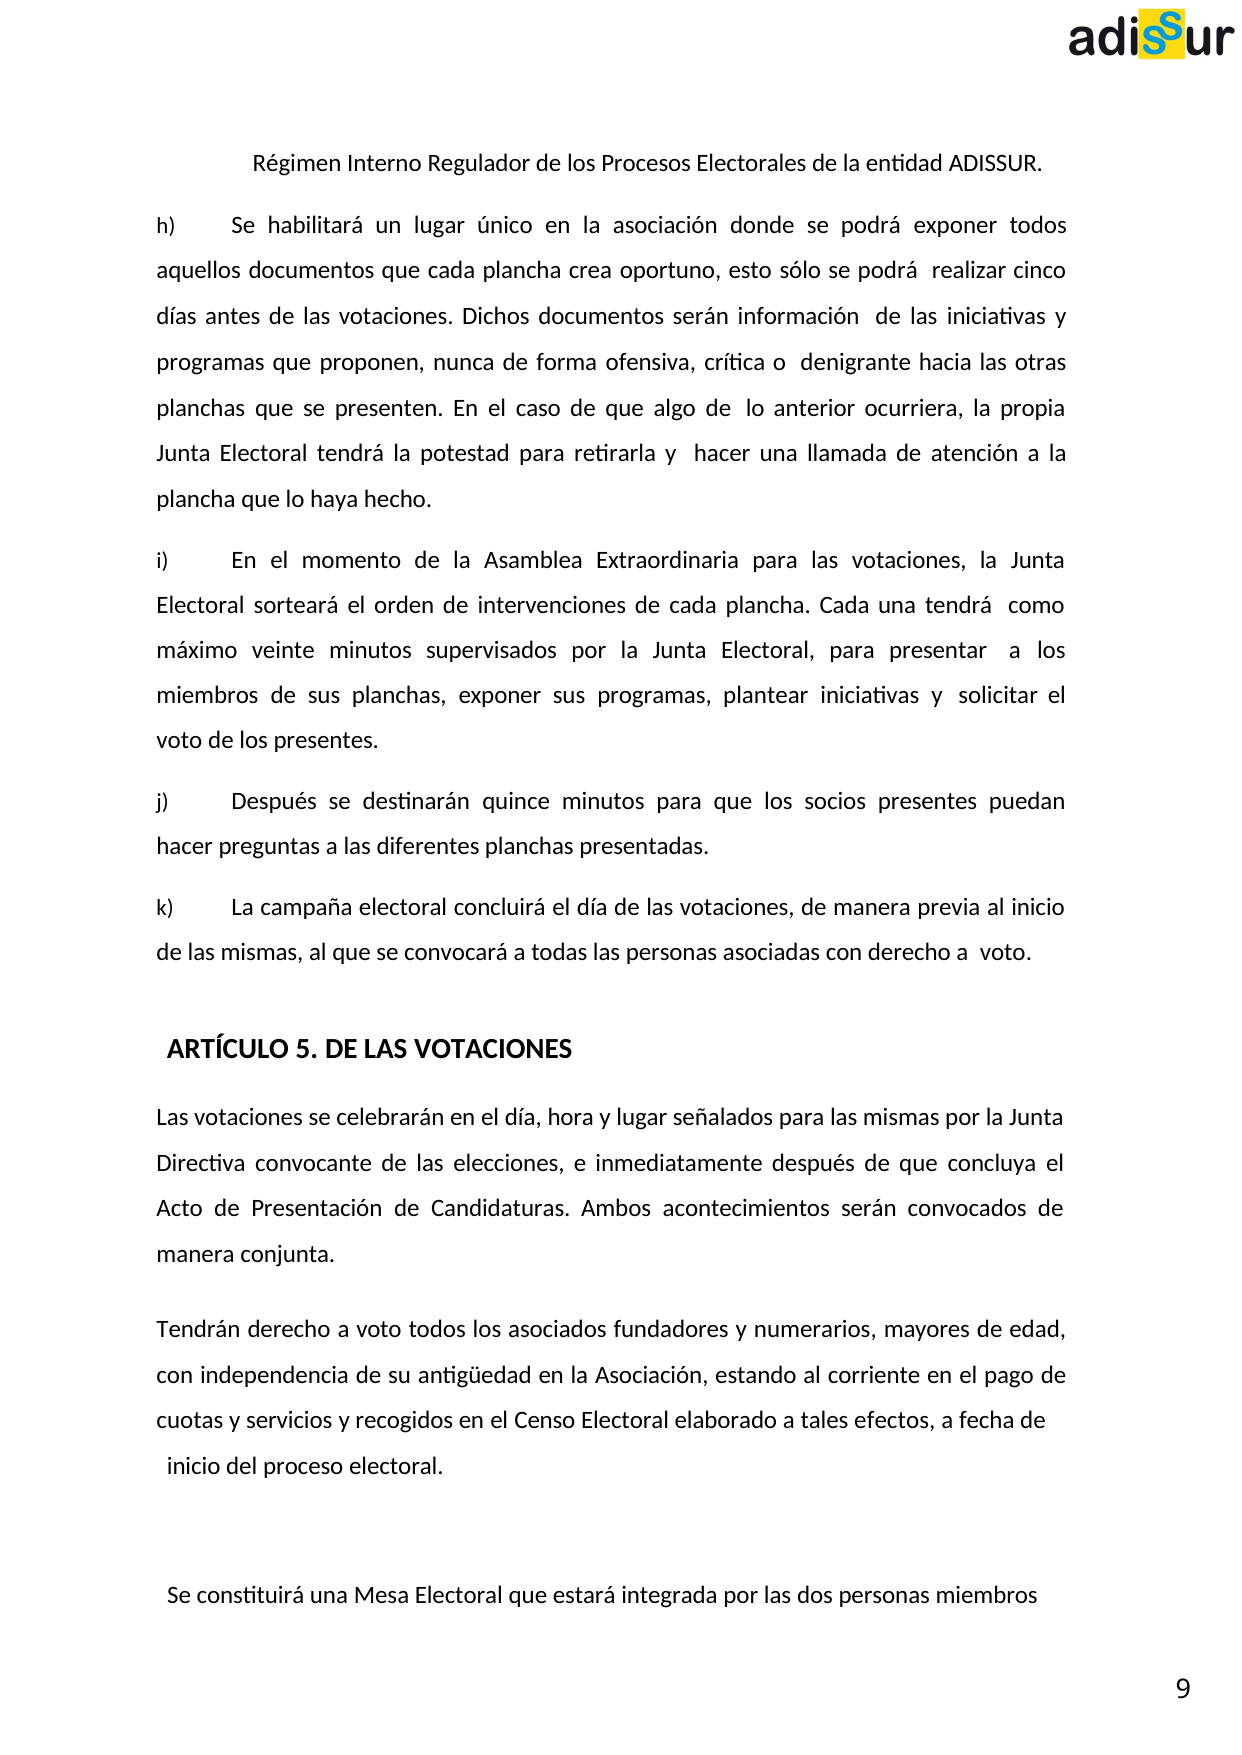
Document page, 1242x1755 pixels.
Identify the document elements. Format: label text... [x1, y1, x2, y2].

subtitle ARTÍCULO 5. DE LAS VOTACIONES [167, 1030, 1242, 1065]
list La campaña electoral concluirá el día de las votaciones, de manera previa al inicio de las mismas, al que se convocará a todas las personas asociadas con derecho a voto. [156, 891, 1065, 967]
text Régimen Interno Regulador de los Procesos Electorales de la entidad ADISSUR. [252, 147, 1242, 178]
list Se habilitará un lugar único en la asociación donde se podrá exponer todos aquellos documentos que cada plancha crea oportuno, esto sólo se podrá realizar cinco días antes de las votaciones. Dichos documentos serán información de las iniciativas y programas que proponen, nunca de forma ofensiva, crítica o denigrante hacia las otras planchas que se presenten. En el caso de que algo de lo anterior ocurriera, la propia Junta Electoral tendrá la potestad para retirarla y hacer una llamada de atención a la plancha que lo haya hecho. [156, 209, 1066, 514]
text Las votaciones se celebrarán en el día, hora y lugar señalados para las mismas por la Junta Directiva convocante de las elecciones, e inmediatamente después de que concluya el Acto de Presentación de Candidaturas. Ambos acontecimientos serán convocados de manera conjunta. [156, 1101, 1064, 1269]
list En el momento de la Asamblea Extraordinaria para las votaciones, la Junta Electoral sorteará el orden de intervenciones de cada plancha. Cada una tendrá como máximo veinte minutos supervisados por la Junta Electoral, para presentar a los miembros de sus planchas, exponer sus programas, plantear iniciativas y solicitar el voto de los presentes. [156, 544, 1066, 755]
text inicio del proceso electoral. [167, 1450, 1242, 1480]
list Después se destinarán quince minutos para que los socios presentes puedan hacer preguntas a las diferentes planchas presentadas. [156, 785, 1065, 861]
text Tendrán derecho a voto todos los asociados fundadores y numerarios, mayores de edad, con independencia de su antigüedad en la Asociación, estando al corriente en el pago de cuotas y servicios y recogidos en el Censo Electoral elaborado a tales efectos, a fecha de [156, 1313, 1066, 1435]
